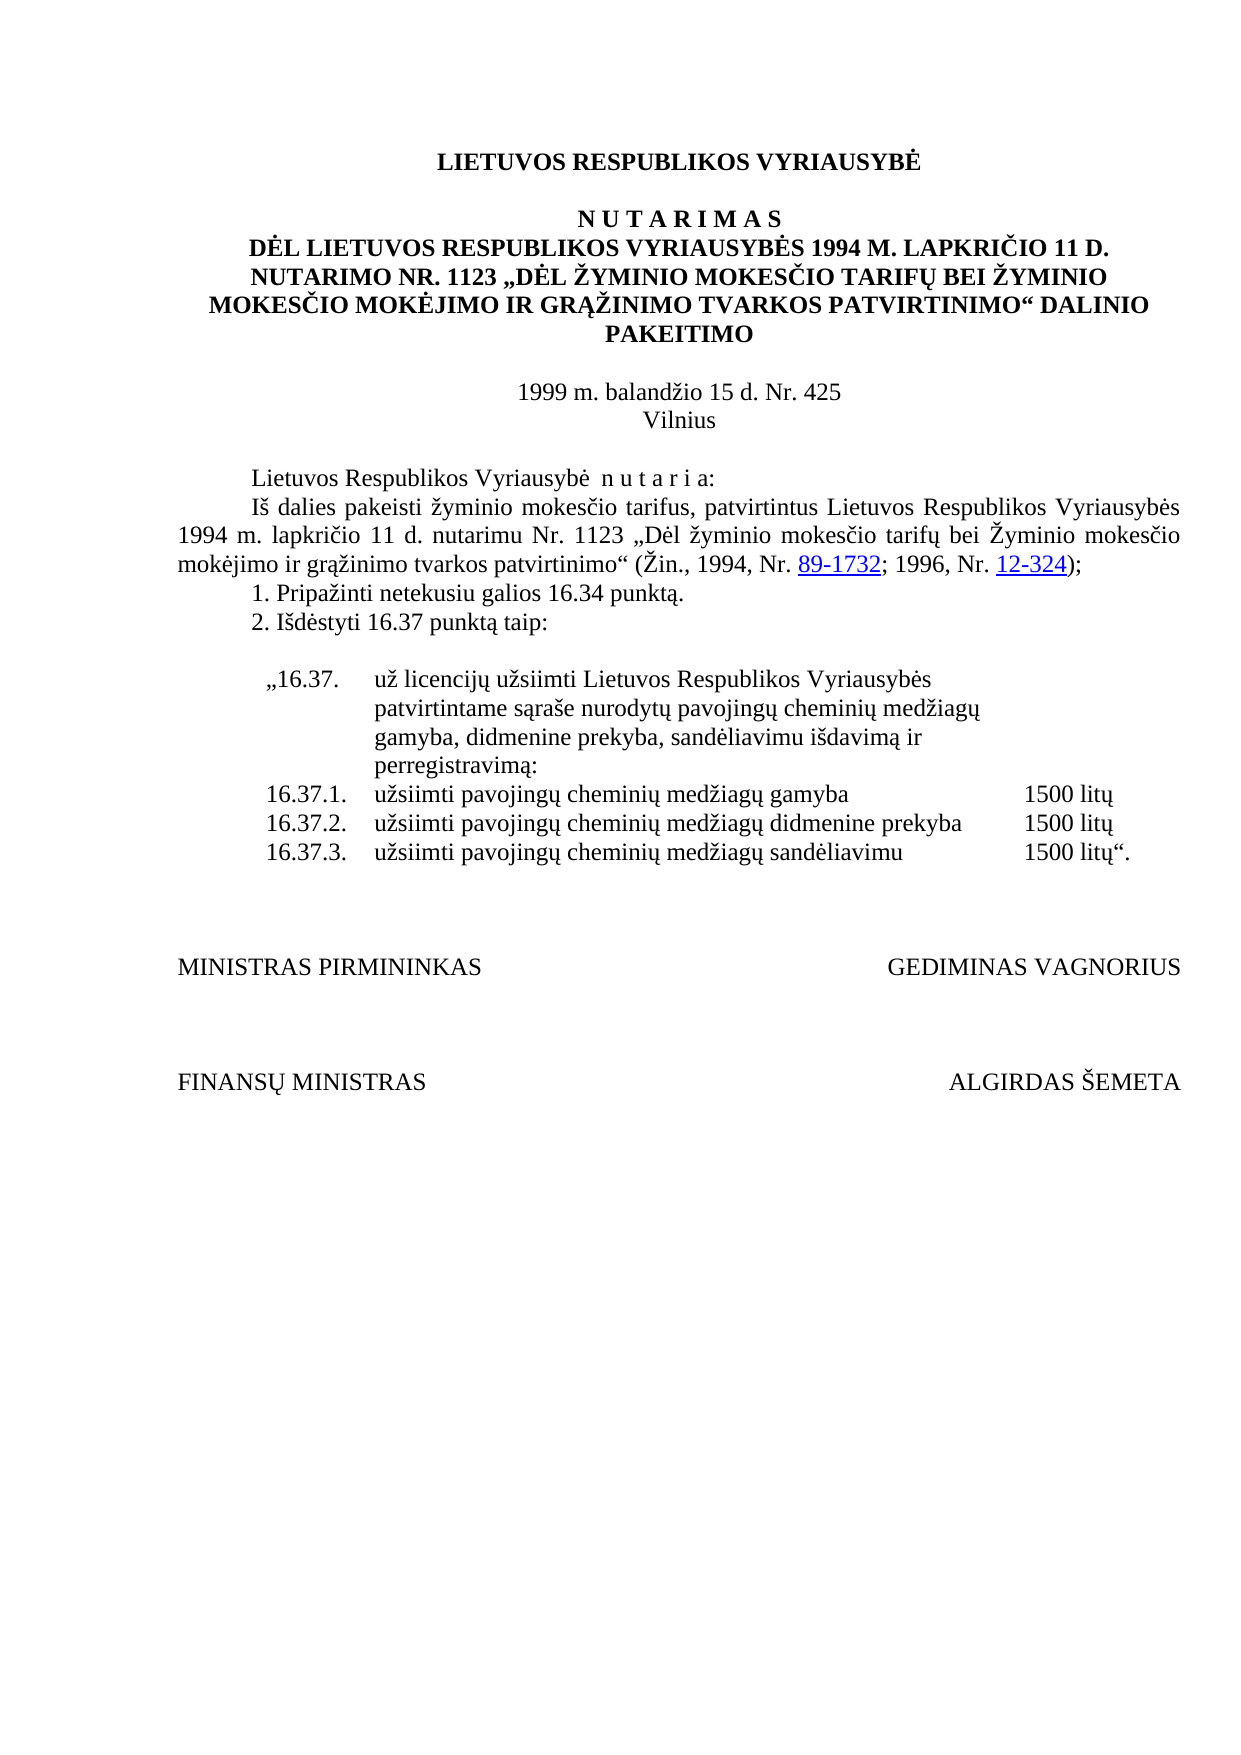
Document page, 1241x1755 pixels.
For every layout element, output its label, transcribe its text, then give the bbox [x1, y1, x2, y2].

text FINANSŲ MINISTRAS ALGIRDAS ŠEMETA [177, 1067, 1181, 1096]
text N U T A R I M A S [177, 204, 1181, 233]
text Lietuvos Respublikos Vyriausybė nutaria: [177, 463, 1181, 492]
table_cell 1500 litų [1012, 808, 1192, 837]
text Vilnius [177, 406, 1181, 434]
table_header [1012, 664, 1192, 779]
text 1. Pripažinti netekusiu galios 16.34 punktą. [177, 578, 1181, 607]
text Iš dalies pakeisti žyminio mokesčio tarifus, patvirtintus Lietuvos Respublikos Vyriausybės 1994 m. lapkričio 11 d. nutarimu Nr. 1123 „Dėl žyminio mokesčio tarifų bei Žyminio mokesčio mokėjimo ir grąžinimo tvarkos patvirtinimo“ (Žin., 1994, Nr. 89-1732; 1996, Nr. 12-324); [177, 492, 1181, 578]
text MINISTRAS PIRMININKAS GEDIMINAS VAGNORIUS [177, 952, 1181, 981]
text DĖL LIETUVOS RESPUBLIKOS VYRIAUSYBĖS 1994 M. LAPKRIČIO 11 D. NUTARIMO NR. 1123 „DĖL ŽYMINIO MOKESČIO TARIFŲ BEI ŽYMINIO MOKESČIO MOKĖJIMO IR GRĄŽINIMO TVARKOS PATVIRTINIMO“ DALINIO PAKEITIMO [177, 233, 1181, 348]
table_cell 16.37.1. [183, 779, 363, 808]
text 1999 m. balandžio 15 d. Nr. 425 [177, 377, 1181, 406]
table_cell 1500 litų [1012, 779, 1192, 808]
text LIETUVOS RESPUBLIKOS VYRIAUSYBĖ [177, 147, 1181, 176]
text 2. Išdėstyti 16.37 punktą taip: [177, 607, 1181, 636]
table_cell 1500 litų“. [1012, 837, 1192, 866]
table_header „16.37. [183, 664, 363, 779]
table_cell užsiimti pavojingų cheminių medžiagų gamyba [363, 779, 1012, 808]
table_cell užsiimti pavojingų cheminių medžiagų didmenine prekyba [363, 808, 1012, 837]
table_cell 16.37.3. [183, 837, 363, 866]
table_cell 16.37.2. [183, 808, 363, 837]
table_header už licencijų užsiimti Lietuvos Respublikos Vyriausybės patvirtintame sąraše nurodytų pavojingų cheminių medžiagų gamyba, didmenine prekyba, sandėliavimu išdavimą ir perregistravimą: [363, 664, 1012, 779]
table_cell užsiimti pavojingų cheminių medžiagų sandėliavimu [363, 837, 1012, 866]
